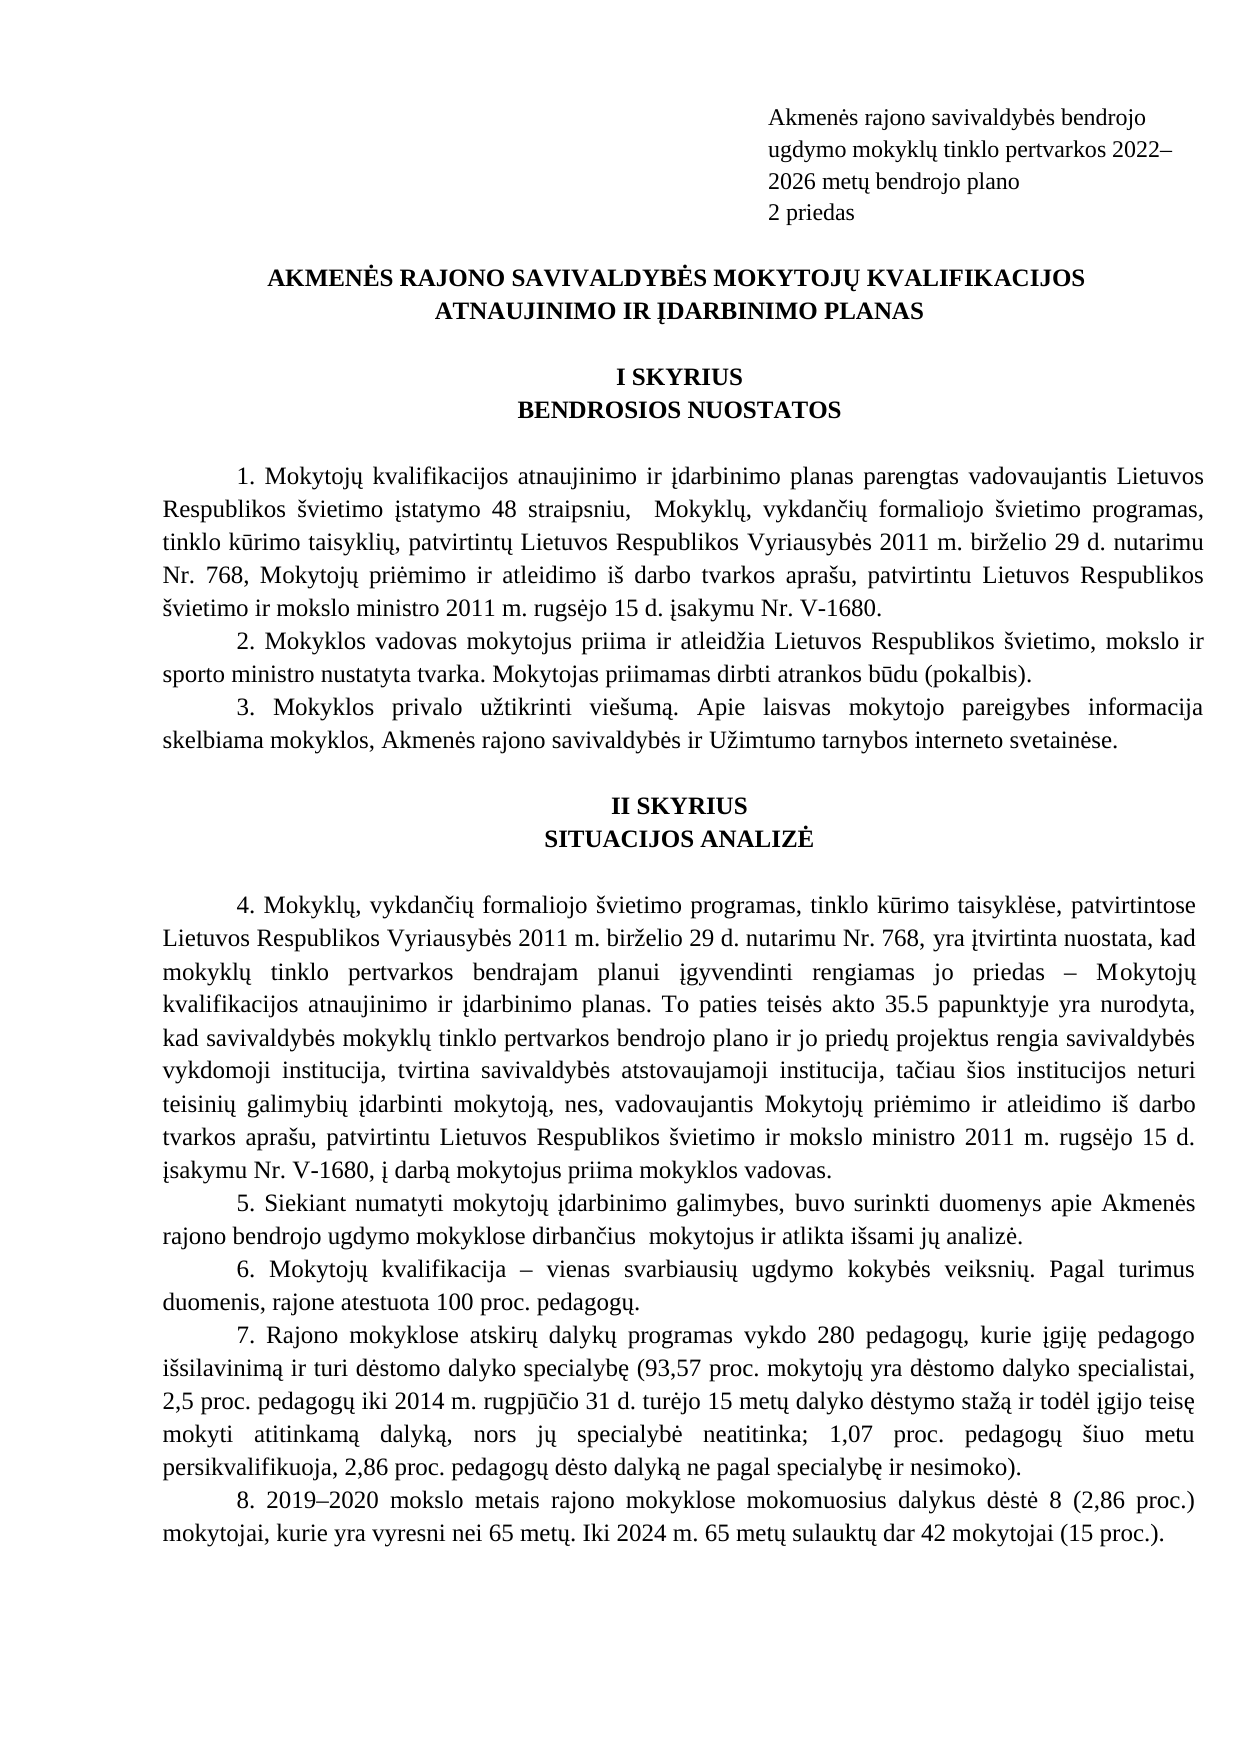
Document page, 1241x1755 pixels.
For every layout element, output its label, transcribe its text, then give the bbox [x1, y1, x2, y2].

text 7. Rajono mokyklose atskirų dalykų programas vykdo 280 pedagogų, kurie įgiję pedagogo išsilavinimą ir turi dėstomo dalyko specialybę (93,57 proc. mokytojų yra dėstomo dalyko specialistai, 2,5 proc. pedagogų iki 2014 m. rugpjūčio 31 d. turėjo 15 metų dalyko dėstymo stažą ir todėl įgijo teisę mokyti atitinkamą dalyką, nors jų specialybė neatitinka; 1,07 proc. pedagogų šiuo metu persikvalifikuoja, 2,86 proc. pedagogų dėsto dalyką ne pagal specialybę ir nesimoko). [162, 1320, 1196, 1481]
text 6. Mokytojų kvalifikacija – vienas svarbiausių ugdymo kokybės veiksnių. Pagal turimus duomenis, rajone atestuota 100 proc. pedagogų. [162, 1254, 1196, 1316]
text 5. Siekiant numatyti mokytojų įdarbinimo galimybes, buvo surinkti duomenys apie Akmenės rajono bendrojo ugdymo mokyklose dirbančius mokytojus ir atlikta išsami jų analizė. [162, 1188, 1196, 1249]
text 4. Mokyklų, vykdančių formaliojo švietimo programas, tinklo kūrimo taisyklėse, patvirtintose Lietuvos Respublikos Vyriausybės 2011 m. birželio 29 d. nutarimu Nr. 768, yra įtvirtinta nuostata, kad mokyklų tinklo pertvarkos bendrajam planui įgyvendinti rengiamas jo priedas – Mokytojų kvalifikacijos atnaujinimo ir įdarbinimo planas. To paties teisės akto 35.5 papunktyje yra nurodyta, kad savivaldybės mokyklų tinklo pertvarkos bendrojo plano ir jo priedų projektus rengia savivaldybės vykdomoji institucija, tvirtina savivaldybės atstovaujamoji institucija, tačiau šios institucijos neturi teisinių galimybių įdarbinti mokytoją, nes, vadovaujantis Mokytojų priėmimo ir atleidimo iš darbo tvarkos aprašu, patvirtintu Lietuvos Respublikos švietimo ir mokslo ministro 2011 m. rugsėjo 15 d. įsakymu Nr. V-1680, į darbą mokytojus priima mokyklos vadovas. [162, 891, 1196, 1183]
text Situacijos analizė [162, 824, 1196, 853]
text Bendrosios nuostatos [162, 395, 1196, 424]
text Akmenės rajono savivaldybės bendrojo ugdymo mokyklų tinklo pertvarkos 2022–2026 metų bendrojo plano [768, 103, 1196, 194]
text AKMENĖS RAJONO SAVIVALDYBĖS MOKYTOJŲ KVALIFIKACIJos [162, 263, 1196, 292]
text 2. Mokyklos vadovas mokytojus priima ir atleidžia Lietuvos Respublikos švietimo, mokslo ir sporto ministro nustatyta tvarka. Mokytojas priimamas dirbti atrankos būdu (pokalbis). [162, 626, 1204, 688]
text 3. Mokyklos privalo užtikrinti viešumą. Apie laisvas mokytojo pareigybes informacija skelbiama mokyklos, Akmenės rajono savivaldybės ir Užimtumo tarnybos interneto svetainėse. [162, 692, 1204, 754]
text I SKYRIUS [162, 362, 1196, 391]
text II skyrius [162, 791, 1196, 820]
text 8. 2019–2020 mokslo metais rajono mokyklose mokomuosius dalykus dėstė 8 (2,86 proc.) mokytojai, kurie yra vyresni nei 65 metų. Iki 2024 m. 65 metų sulauktų dar 42 mokytojai (15 proc.). [162, 1485, 1196, 1547]
text 2 priedas [768, 198, 1196, 226]
text ATNAUJINIMO IR ĮDARBINIMO PLANAS [162, 296, 1196, 325]
text 1. Mokytojų kvalifikacijos atnaujinimo ir įdarbinimo planas parengtas vadovaujantis Lietuvos Respublikos švietimo įstatymo 48 straipsniu, Mokyklų, vykdančių formaliojo švietimo programas, tinklo kūrimo taisyklių, patvirtintų Lietuvos Respublikos Vyriausybės 2011 m. birželio 29 d. nutarimu Nr. 768, Mokytojų priėmimo ir atleidimo iš darbo tvarkos aprašu, patvirtintu Lietuvos Respublikos švietimo ir mokslo ministro 2011 m. rugsėjo 15 d. įsakymu Nr. V-1680. [162, 461, 1204, 622]
